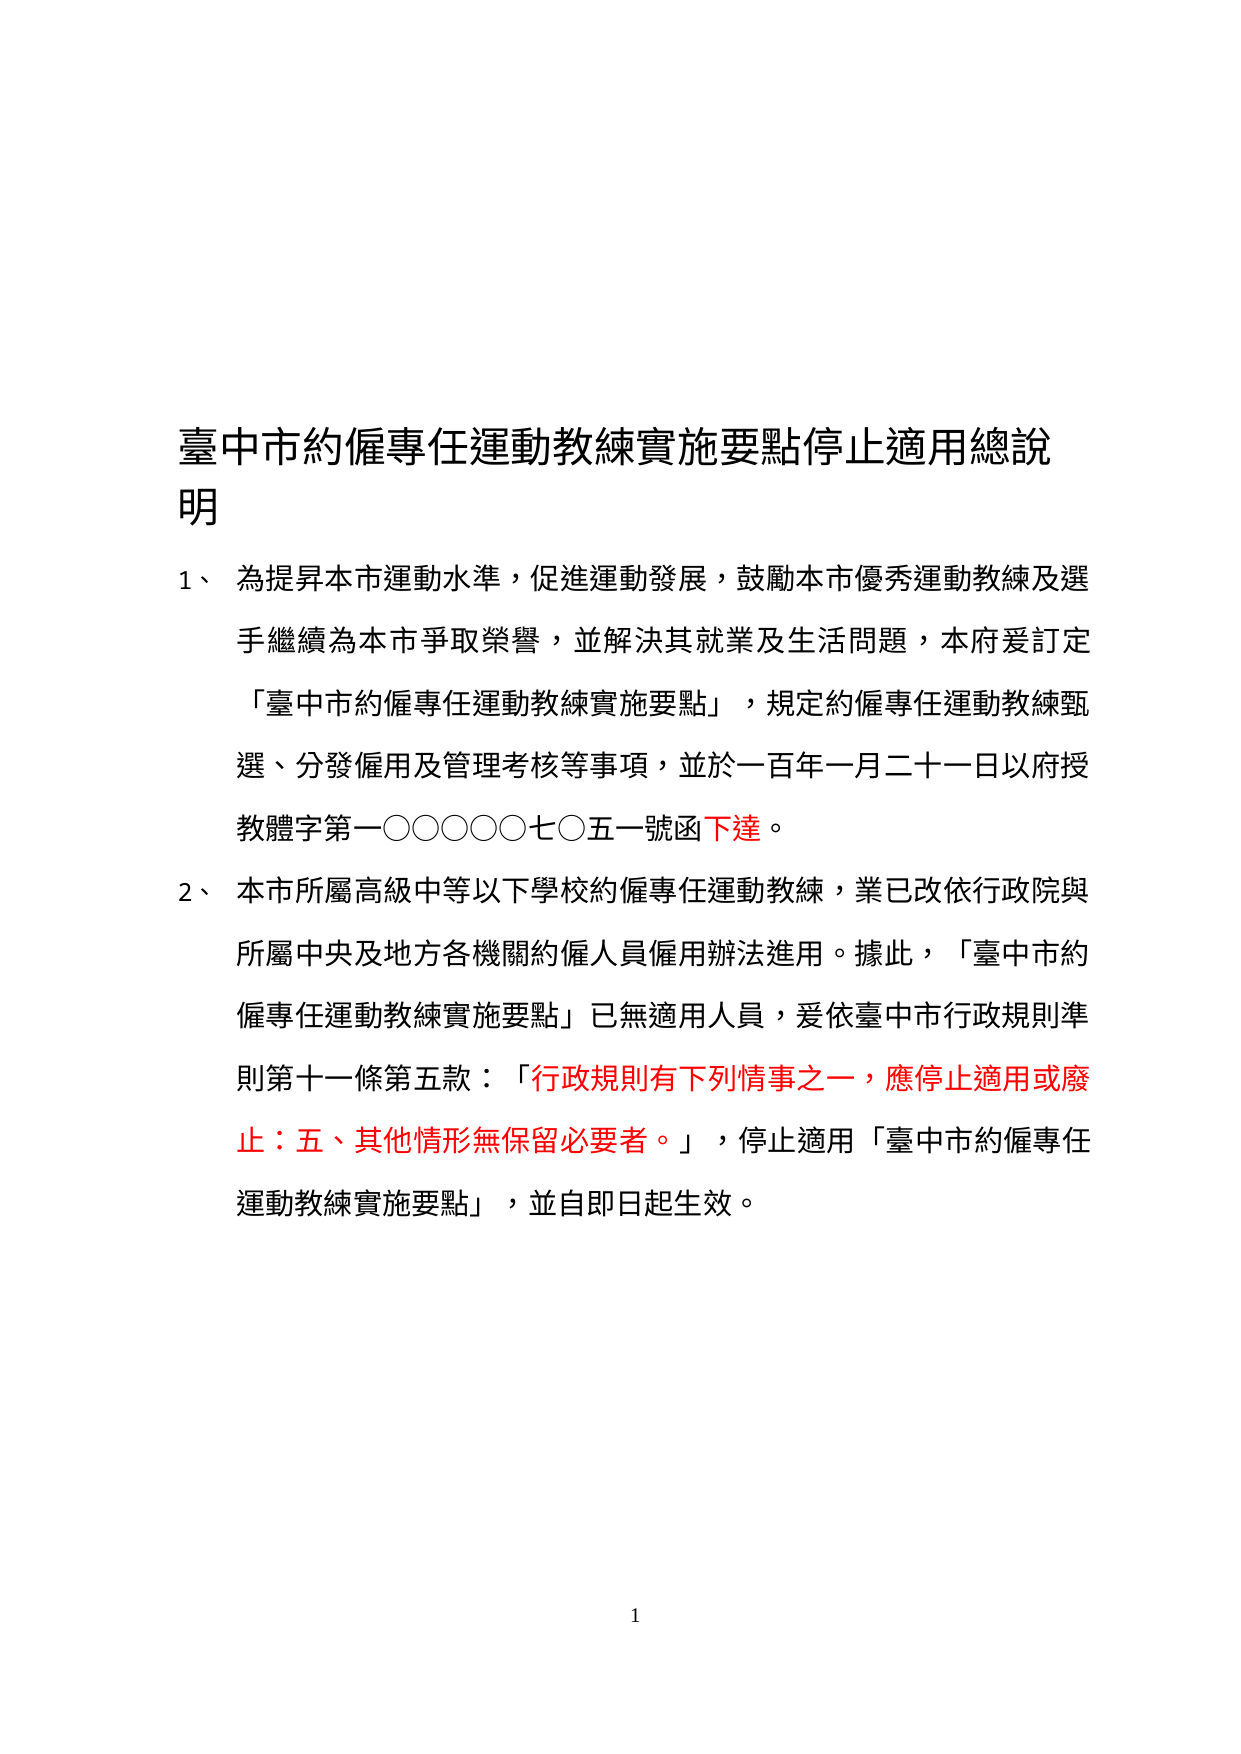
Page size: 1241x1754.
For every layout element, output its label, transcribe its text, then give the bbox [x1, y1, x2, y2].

text 臺中市約僱專任運動教練實施要點停止適用總說明 [177, 414, 1092, 535]
list 為提昇本市運動水準，促進運動發展，鼓勵本市優秀運動教練及選手繼續為本市爭取榮譽，並解決其就業及生活問題，本府爰訂定「臺中市約僱專任運動教練實施要點」，規定約僱專任運動教練甄選、分發僱用及管理考核等事項，並於一百年一月二十一日以府授教體字第一○○○○○七○五一號函下達。 [177, 535, 1092, 847]
list 本市所屬高級中等以下學校約僱專任運動教練，業已改依行政院與所屬中央及地方各機關約僱人員僱用辦法進用。據此，「臺中市約僱專任運動教練實施要點」已無適用人員，爰依臺中市行政規則準則第十一條第五款：「行政規則有下列情事之一，應停止適用或廢止：五、其他情形無保留必要者。」，停止適用「臺中市約僱專任運動教練實施要點」，並自即日起生效。 [177, 847, 1092, 1222]
